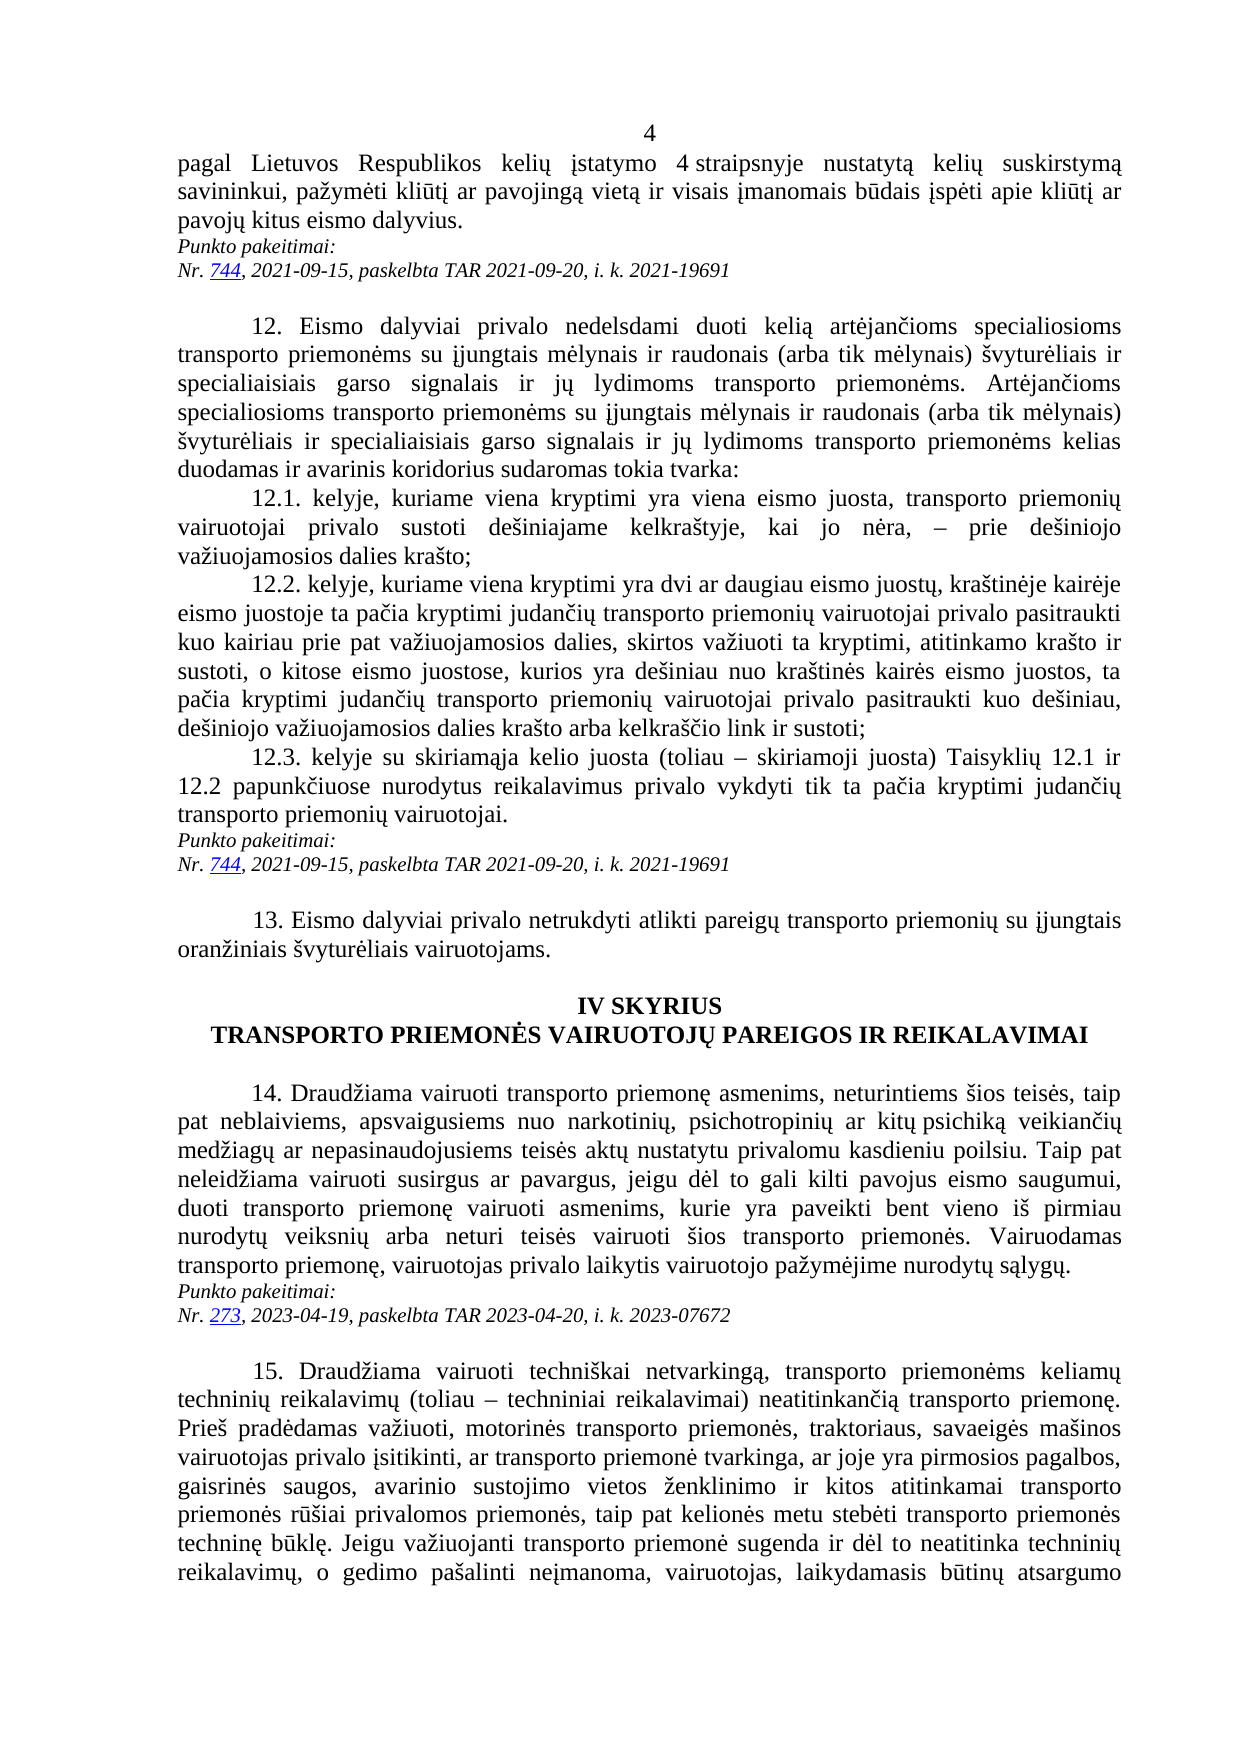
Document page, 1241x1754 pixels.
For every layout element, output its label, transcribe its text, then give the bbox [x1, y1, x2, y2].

text 12.2. kelyje, kuriame viena kryptimi yra dvi ar daugiau eismo juostų, kraštinėje kairėje eismo juostoje ta pačia kryptimi judančių transporto priemonių vairuotojai privalo pasitraukti kuo kairiau prie pat važiuojamosios dalies, skirtos važiuoti ta kryptimi, atitinkamo krašto ir sustoti, o kitose eismo juostose, kurios yra dešiniau nuo kraštinės kairės eismo juostos, ta pačia kryptimi judančių transporto priemonių vairuotojai privalo pasitraukti kuo dešiniau, dešiniojo važiuojamosios dalies krašto arba kelkraščio link ir sustoti; [177, 569, 1122, 742]
text Nr. 273, 2023-04-19, paskelbta TAR 2023-04-20, i. k. 2023-07672 [177, 1303, 1122, 1327]
text pagal Lietuvos Respublikos kelių įstatymo 4 straipsnyje nustatytą kelių suskirstymą savininkui, pažymėti kliūtį ar pavojingą vietą ir visais įmanomais būdais įspėti apie kliūtį ar pavojų kitus eismo dalyvius. [177, 148, 1122, 234]
text 15. Draudžiama vairuoti techniškai netvarkingą, transporto priemonėms keliamų techninių reikalavimų (toliau – techniniai reikalavimai) neatitinkančią transporto priemonę. Prieš pradėdamas važiuoti, motorinės transporto priemonės, traktoriaus, savaeigės mašinos vairuotojas privalo įsitikinti, ar transporto priemonė tvarkinga, ar joje yra pirmosios pagalbos, gaisrinės saugos, avarinio sustojimo vietos ženklinimo ir kitos atitinkamai transporto priemonės rūšiai privalomos priemonės, taip pat kelionės metu stebėti transporto priemonės techninę būklę. Jeigu važiuojanti transporto priemonė sugenda ir dėl to neatitinka techninių reikalavimų, o gedimo pašalinti neįmanoma, vairuotojas, laikydamasis būtinų atsargumo [177, 1356, 1122, 1586]
text 12. Eismo dalyviai privalo nedelsdami duoti kelią artėjančioms specialiosioms transporto priemonėms su įjungtais mėlynais ir raudonais (arba tik mėlynais) švyturėliais ir specialiaisiais garso signalais ir jų lydimoms transporto priemonėms. Artėjančioms specialiosioms transporto priemonėms su įjungtais mėlynais ir raudonais (arba tik mėlynais) švyturėliais ir specialiaisiais garso signalais ir jų lydimoms transporto priemonėms kelias duodamas ir avarinis koridorius sudaromas tokia tvarka: [177, 311, 1122, 483]
text Nr. 744, 2021-09-15, paskelbta TAR 2021-09-20, i. k. 2021-19691 [177, 852, 1122, 876]
text 12.1. kelyje, kuriame viena kryptimi yra viena eismo juosta, transporto priemonių vairuotojai privalo sustoti dešiniajame kelkraštyje, kai jo nėra, – prie dešiniojo važiuojamosios dalies krašto; [177, 483, 1122, 569]
text 14. Draudžiama vairuoti transporto priemonę asmenims, neturintiems šios teisės, taip pat neblaiviems, apsvaigusiems nuo narkotinių, psichotropinių ar kitų psichiką veikiančių medžiagų ar nepasinaudojusiems teisės aktų nustatytu privalomu kasdieniu poilsiu. Taip pat neleidžiama vairuoti susirgus ar pavargus, jeigu dėl to gali kilti pavojus eismo saugumui, duoti transporto priemonę vairuoti asmenims, kurie yra paveikti bent vieno iš pirmiau nurodytų veiksnių arba neturi teisės vairuoti šios transporto priemonės. Vairuodamas transporto priemonę, vairuotojas privalo laikytis vairuotojo pažymėjime nurodytų sąlygų. [177, 1078, 1122, 1279]
text Nr. 744, 2021-09-15, paskelbta TAR 2021-09-20, i. k. 2021-19691 [177, 258, 1122, 282]
text TRANSPORTO PRIEMONĖS VAIRUOTOJŲ PAREIGOS IR REIKALAVIMAI [177, 1020, 1122, 1049]
text 12.3. kelyje su skiriamąja kelio juosta (toliau – skiriamoji juosta) Taisyklių 12.1 ir 12.2 papunkčiuose nurodytus reikalavimus privalo vykdyti tik ta pačia kryptimi judančių transporto priemonių vairuotojai. [177, 742, 1122, 828]
text IV SKYRIUS [177, 991, 1122, 1020]
text Punkto pakeitimai: [177, 828, 1122, 852]
text Punkto pakeitimai: [177, 1279, 1122, 1303]
text 13. Eismo dalyviai privalo netrukdyti atlikti pareigų transporto priemonių su įjungtais oranžiniais švyturėliais vairuotojams. [177, 905, 1122, 963]
text Punkto pakeitimai: [177, 234, 1122, 258]
